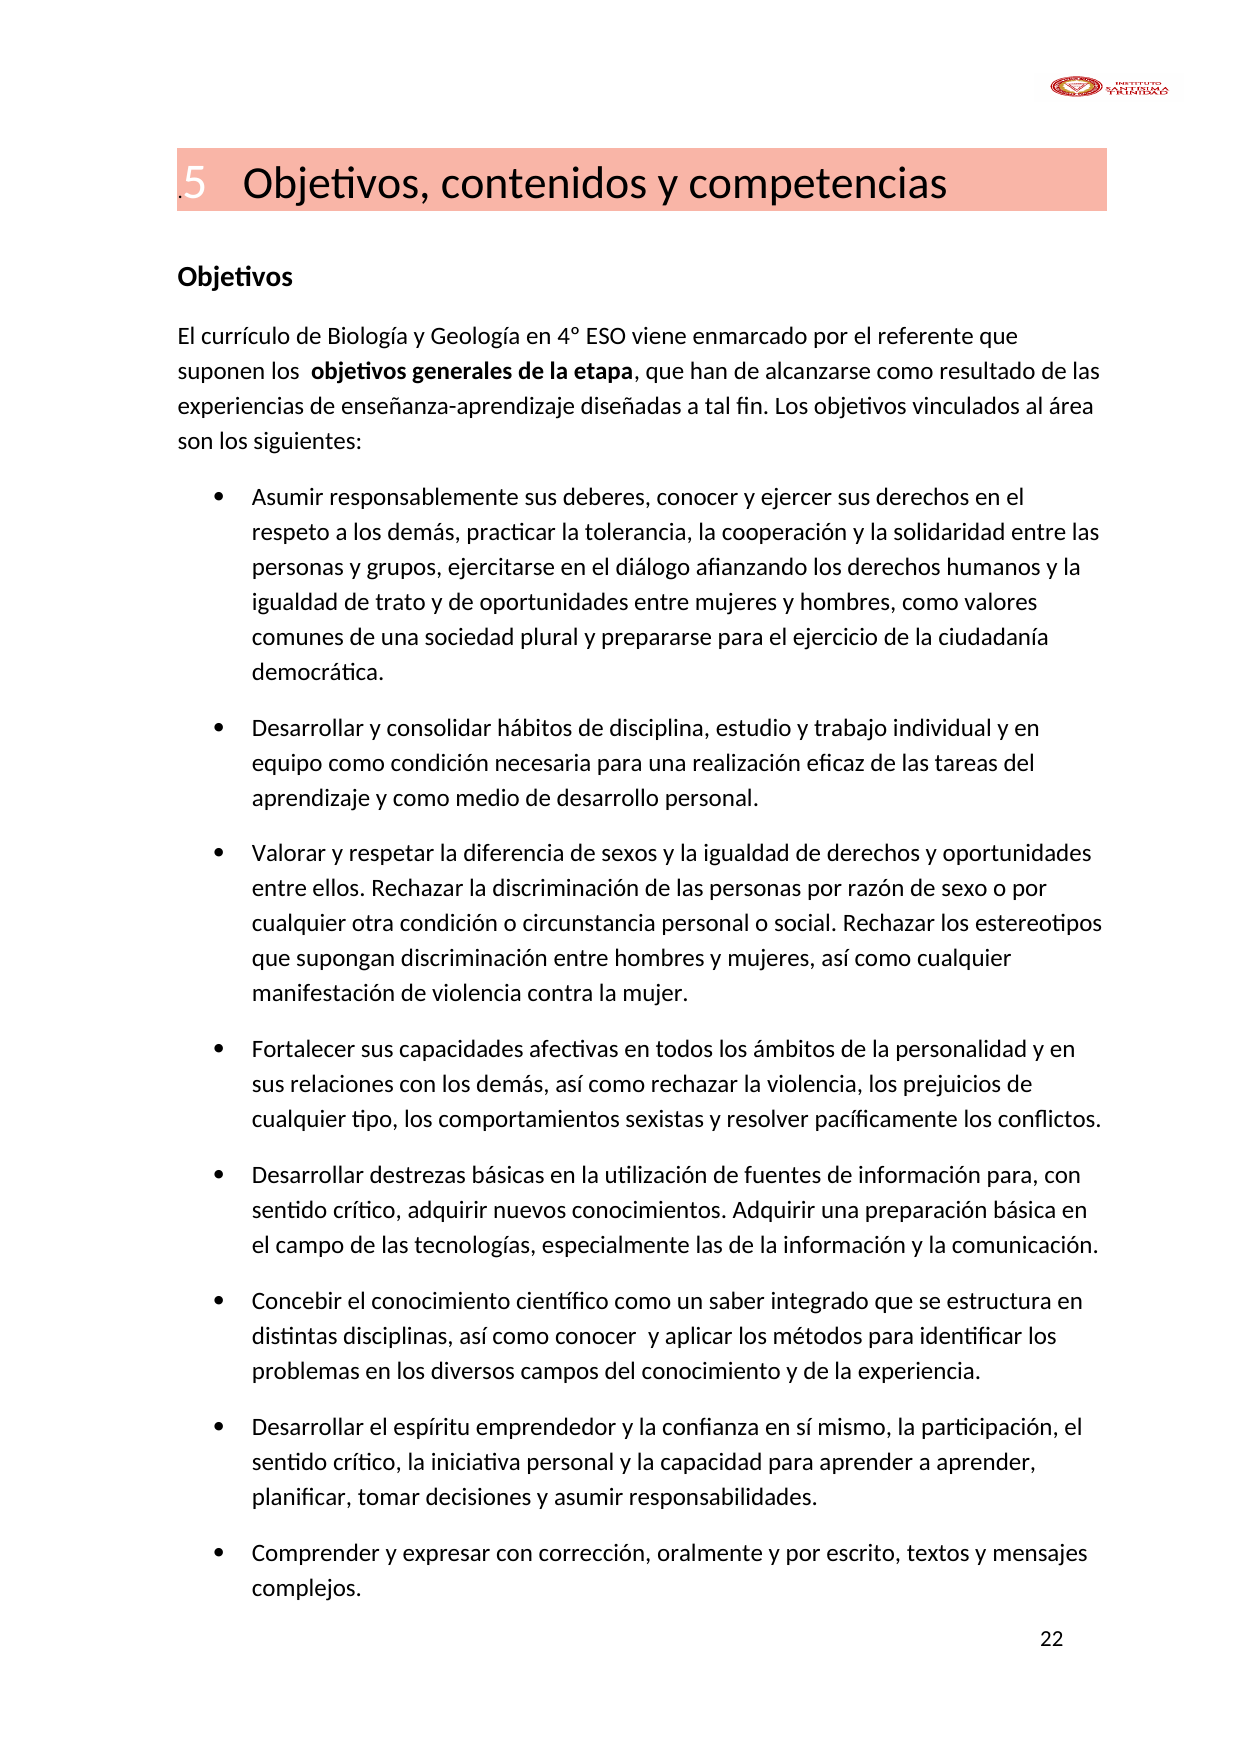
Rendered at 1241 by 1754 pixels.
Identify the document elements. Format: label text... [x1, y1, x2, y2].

list Valorar y respetar la diferencia de sexos y la igualdad de derechos y oportunidades entre ellos. Rechazar la discriminación de las personas por razón de sexo o por cualquier otra condición o circunstancia personal o social. Rechazar los estereotipos que supongan discriminación entre hombres y mujeres, así como cualquier manifestación de violencia contra la mujer. [214, 837, 1107, 1008]
text El currículo de Biología y Geología en 4º ESO viene enmarcado por el referente que suponen los objetivos generales de la etapa, que han de alcanzarse como resultado de las experiencias de enseñanza-aprendizaje diseñadas a tal fin. Los objetivos vinculados al área son los siguientes: [177, 320, 1107, 456]
picture [1034, 73, 1185, 102]
list Desarrollar destrezas básicas en la utilización de fuentes de información para, con sentido crítico, adquirir nuevos conocimientos. Adquirir una preparación básica en el campo de las tecnologías, especialmente las de la información y la comunicación. [214, 1159, 1107, 1260]
list Desarrollar y consolidar hábitos de disciplina, estudio y trabajo individual y en equipo como condición necesaria para una realización eficaz de las tareas del aprendizaje y como medio de desarrollo personal. [214, 712, 1107, 812]
list Asumir responsablemente sus deberes, conocer y ejercer sus derechos en el respeto a los demás, practicar la tolerancia, la cooperación y la solidaridad entre las personas y grupos, ejercitarse en el diálogo afianzando los derechos humanos y la igualdad de trato y de oportunidades entre mujeres y hombres, como valores comunes de una sociedad plural y prepararse para el ejercicio de la ciudadanía democrática. [214, 481, 1107, 686]
text .5 Objetivos, contenidos y competencias [177, 148, 1107, 211]
list Fortalecer sus capacidades afectivas en todos los ámbitos de la personalidad y en sus relaciones con los demás, así como rechazar la violencia, los prejuicios de cualquier tipo, los comportamientos sexistas y resolver pacíficamente los conflictos. [214, 1033, 1107, 1134]
list Desarrollar el espíritu emprendedor y la confianza en sí mismo, la participación, el sentido crítico, la iniciativa personal y la capacidad para aprender a aprender, planificar, tomar decisiones y asumir responsabilidades. [214, 1411, 1107, 1511]
text Objetivos [177, 258, 1107, 294]
list Concebir el conocimiento científico como un saber integrado que se estructura en distintas disciplinas, así como conocer y aplicar los métodos para identificar los problemas en los diversos campos del conocimiento y de la experiencia. [214, 1285, 1107, 1386]
list Comprender y expresar con corrección, oralmente y por escrito, textos y mensajes complejos. [214, 1537, 1107, 1602]
